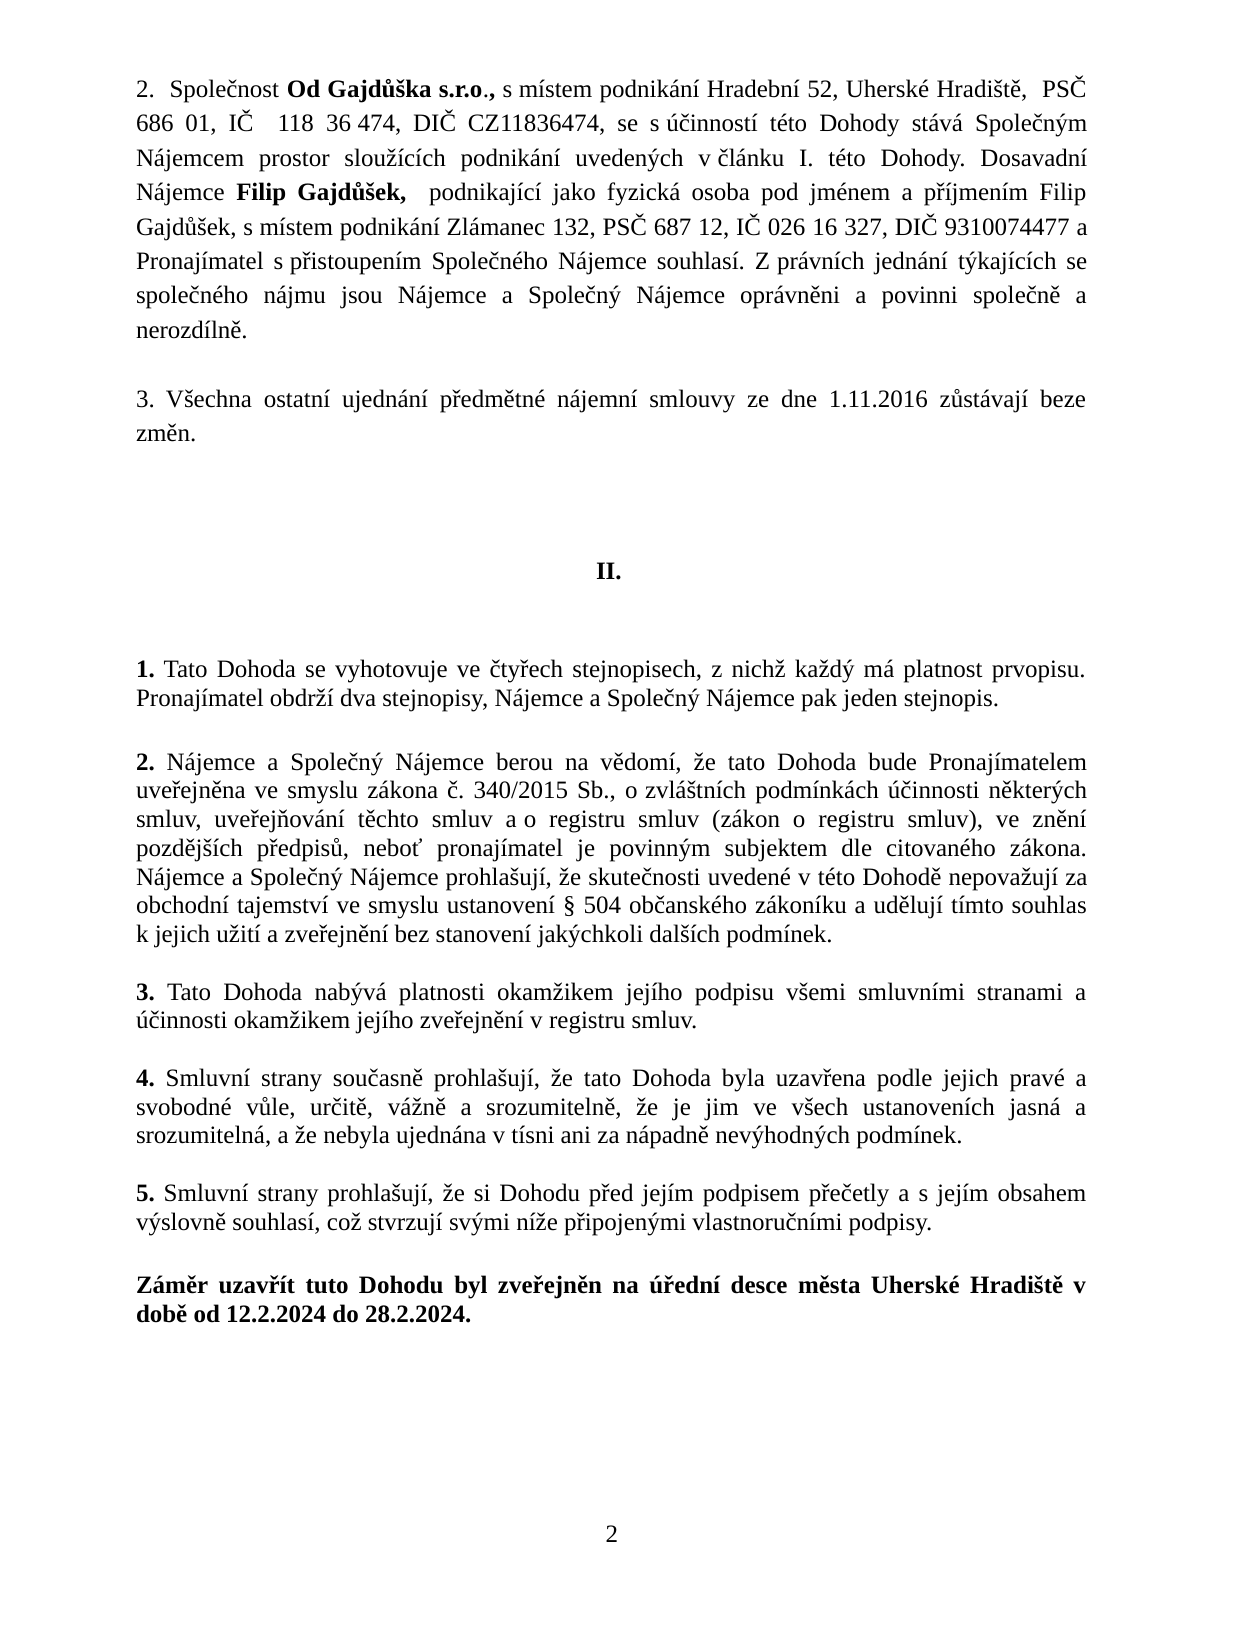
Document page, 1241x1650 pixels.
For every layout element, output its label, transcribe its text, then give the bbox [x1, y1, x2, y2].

text 2. Společnost Od Gajdůška s.r.o., s místem podnikání Hradební 52, Uherské Hradiště, PSČ 686 01, IČ 118 36 474, DIČ CZ11836474, se s účinností této Dohody stává Společným Nájemcem prostor sloužících podnikání uvedených v článku I. této Dohody. Dosavadní Nájemce Filip Gajdůšek, podnikající jako fyzická osoba pod jménem a příjmením Filip Gajdůšek, s místem podnikání Zlámanec 132, PSČ 687 12, IČ 026 16 327, DIČ 9310074477 a Pronajímatel s přistoupením Společného Nájemce souhlasí. Z právních jednání týkajících se společného nájmu jsou Nájemce a Společný Nájemce oprávněni a povinni společně a nerozdílně. [136, 74, 1087, 344]
text 4. Smluvní strany současně prohlašují, že tato Dohoda byla uzavřena podle jejich pravé a svobodné vůle, určitě, vážně a srozumitelně, že je jim ve všech ustanoveních jasná a srozumitelná, a že nebyla ujednána v tísni ani za nápadně nevýhodných podmínek. [136, 1063, 1087, 1149]
text 2. Nájemce a Společný Nájemce berou na vědomí, že tato Dohoda bude Pronajímatelem uveřejněna ve smyslu zákona č. 340/2015 Sb., o zvláštních podmínkách účinnosti některých smluv, uveřejňování těchto smluv a o registru smluv (zákon o registru smluv), ve znění pozdějších předpisů, neboť pronajímatel je povinným subjektem dle citovaného zákona. Nájemce a Společný Nájemce prohlašují, že skutečnosti uvedené v této Dohodě nepovažují za obchodní tajemství ve smyslu ustanovení § 504 občanského zákoníku a udělují tímto souhlas k jejich užití a zveřejnění bez stanovení jakýchkoli dalších podmínek. [136, 747, 1087, 948]
text 1. Tato Dohoda se vyhotovuje ve čtyřech stejnopisech, z nichž každý má platnost prvopisu. Pronajímatel obdrží dva stejnopisy, Nájemce a Společný Nájemce pak jeden stejnopis. [136, 654, 1087, 712]
text 5. Smluvní strany prohlašují, že si Dohodu před jejím podpisem přečetly a s jejím obsahem výslovně souhlasí, což stvrzují svými níže připojenými vlastnoručními podpisy. [136, 1178, 1087, 1235]
text 3. Tato Dohoda nabývá platnosti okamžikem jejího podpisu všemi smluvními stranami a účinnosti okamžikem jejího zveřejnění v registru smluv. [136, 977, 1087, 1034]
text Záměr uzavřít tuto Dohodu byl zveřejněn na úřední desce města Uherské Hradiště v době od 12.2.2024 do 28.2.2024. [136, 1270, 1087, 1328]
text II. [136, 556, 1087, 585]
text 3. Všechna ostatní ujednání předmětné nájemní smlouvy ze dne 1.11.2016 zůstávají beze změn. [136, 384, 1087, 447]
